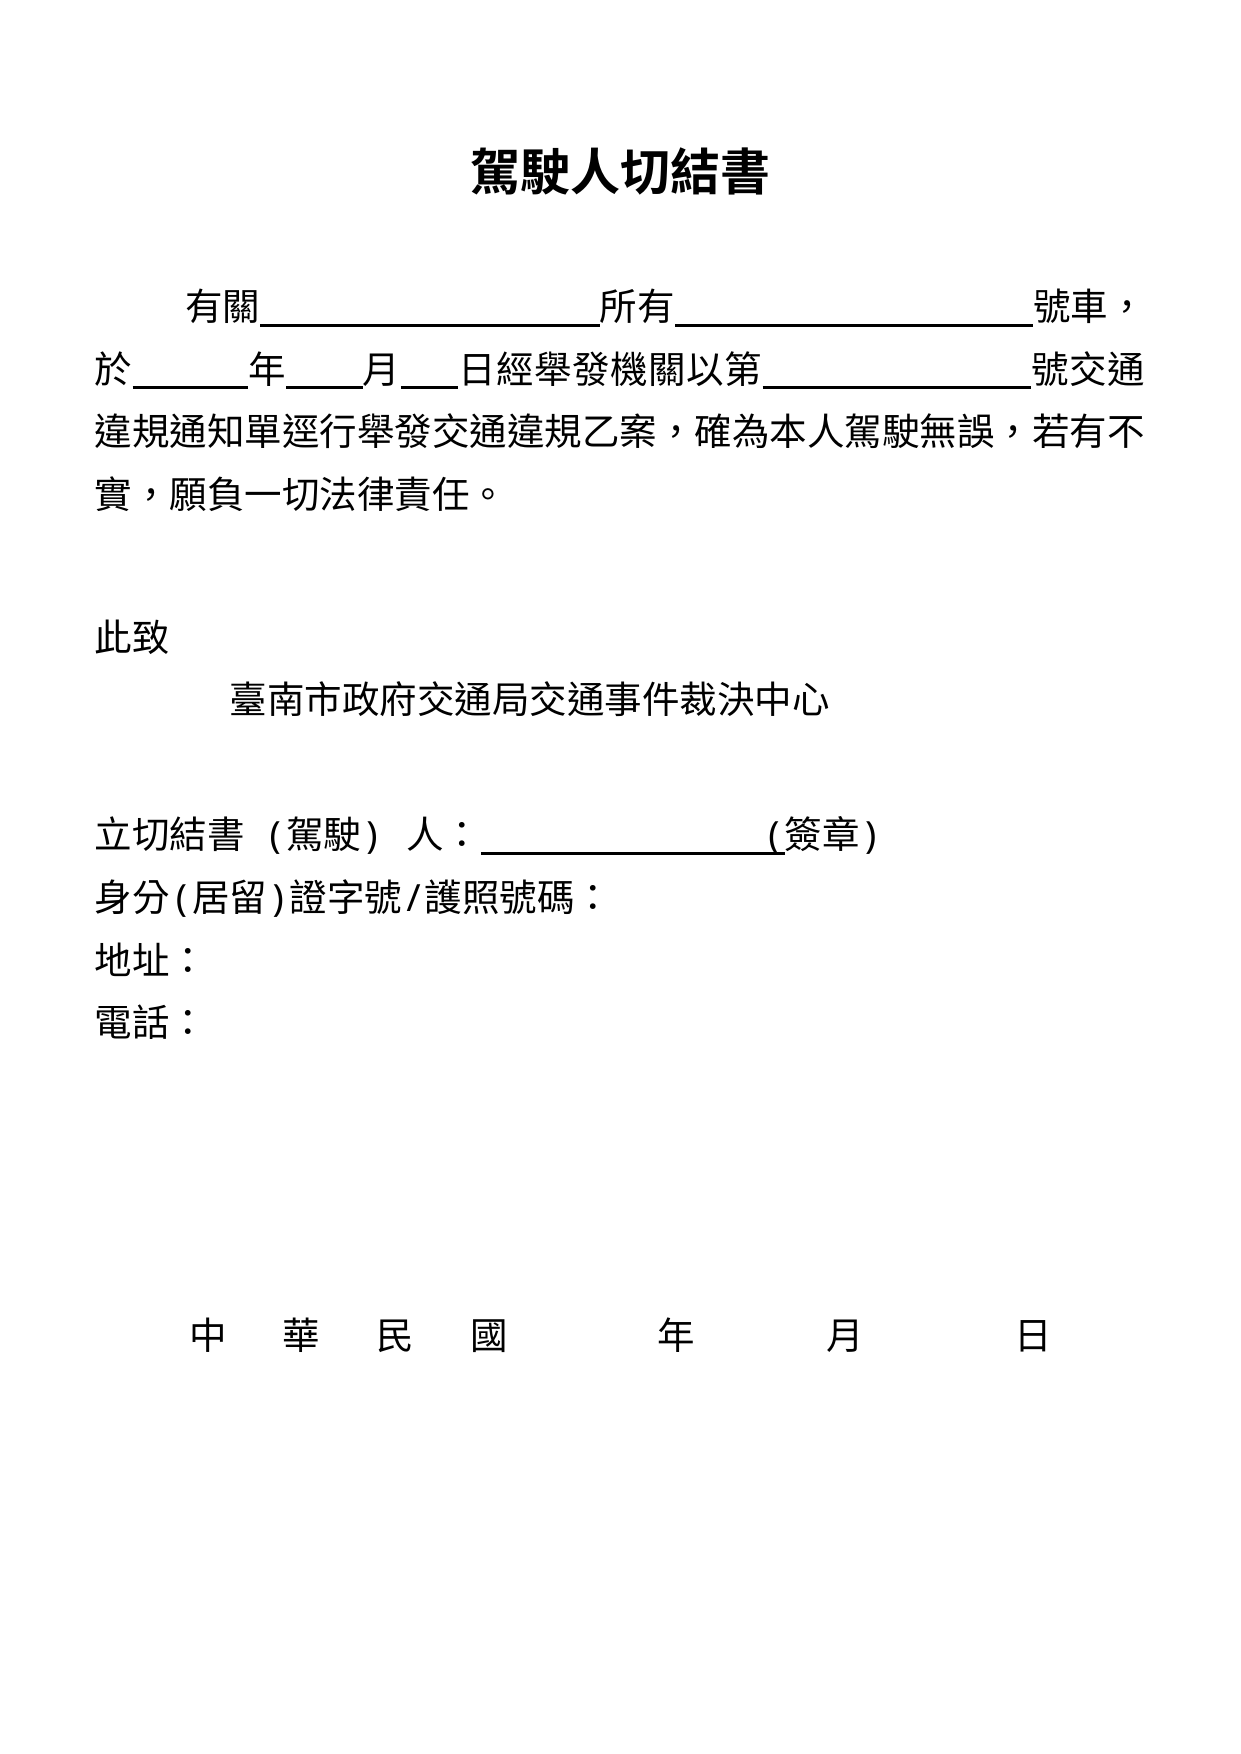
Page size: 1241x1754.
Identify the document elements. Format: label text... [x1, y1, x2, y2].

text 電話： [94, 978, 1146, 1041]
text 此致 [94, 593, 1146, 656]
text 有關 所有 號車，於 年 月 日經舉發機關以第 號交通違規通知單逕行舉發交通違規乙案，確為本人駕駛無誤，若有不實，願負一切法律責任。 [94, 263, 1146, 513]
text 身分(居留)證字號/護照號碼： [94, 853, 1146, 916]
text 臺南市政府交通局交通事件裁決中心 [94, 656, 1146, 718]
text 地址： [94, 916, 1146, 978]
text 立切結書 (駕駛) 人： (簽章) [94, 791, 1146, 853]
text 中 華 民 國 年 月 日 [94, 1291, 1146, 1353]
text 駕駛人切結書 [94, 96, 1146, 221]
